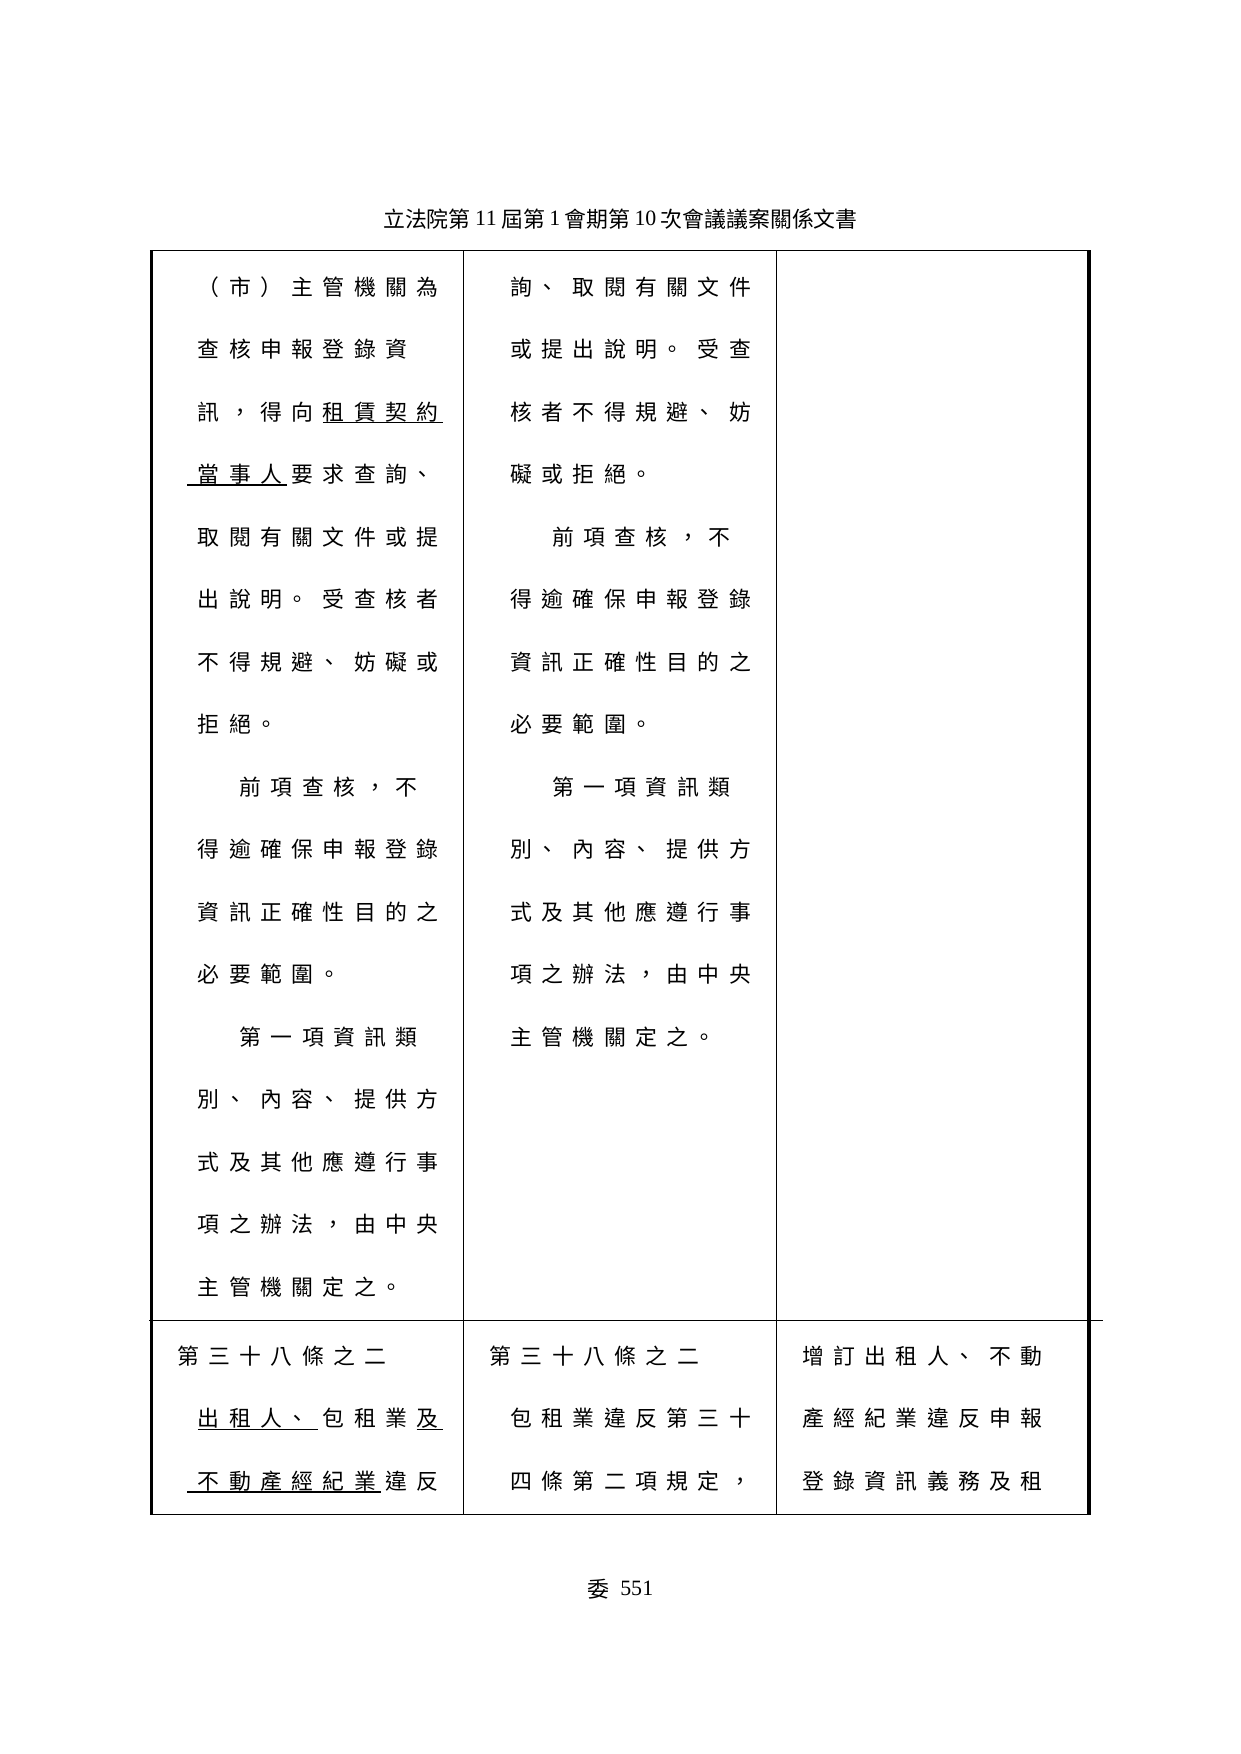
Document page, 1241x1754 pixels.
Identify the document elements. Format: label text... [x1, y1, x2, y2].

table_cell [777, 251, 1087, 1319]
table_cell 第三十八條之二 出租人、包租業及不動產經紀業違反 [153, 1321, 463, 1514]
table_cell （市）主管機關為查核申報登錄資訊，得向租賃契約當事人要求查詢、取閱有關文件或提出說明。受查核者不得規避、妨礙或拒絕。 前項查核，不得逾確保申報登錄資訊正確性目的之必要範圍。 第一項資訊類別、內容、提供方式及其他應遵行事項之辦法，由中央主管機關定之。 [153, 251, 463, 1319]
table_cell 詢、取閱有關文件或提出說明。受查核者不得規避、妨礙或拒絕。 前項查核，不得逾確保申報登錄資訊正確性目的之必要範圍。 第一項資訊類別、內容、提供方式及其他應遵行事項之辦法，由中央主管機關定之。 [464, 251, 776, 1319]
table_cell 增訂出租人、不動產經紀業違反申報登錄資訊義務及租 [777, 1321, 1087, 1514]
table_cell 第三十八條之二 包租業違反第三十四條第二項規定， [464, 1321, 776, 1514]
